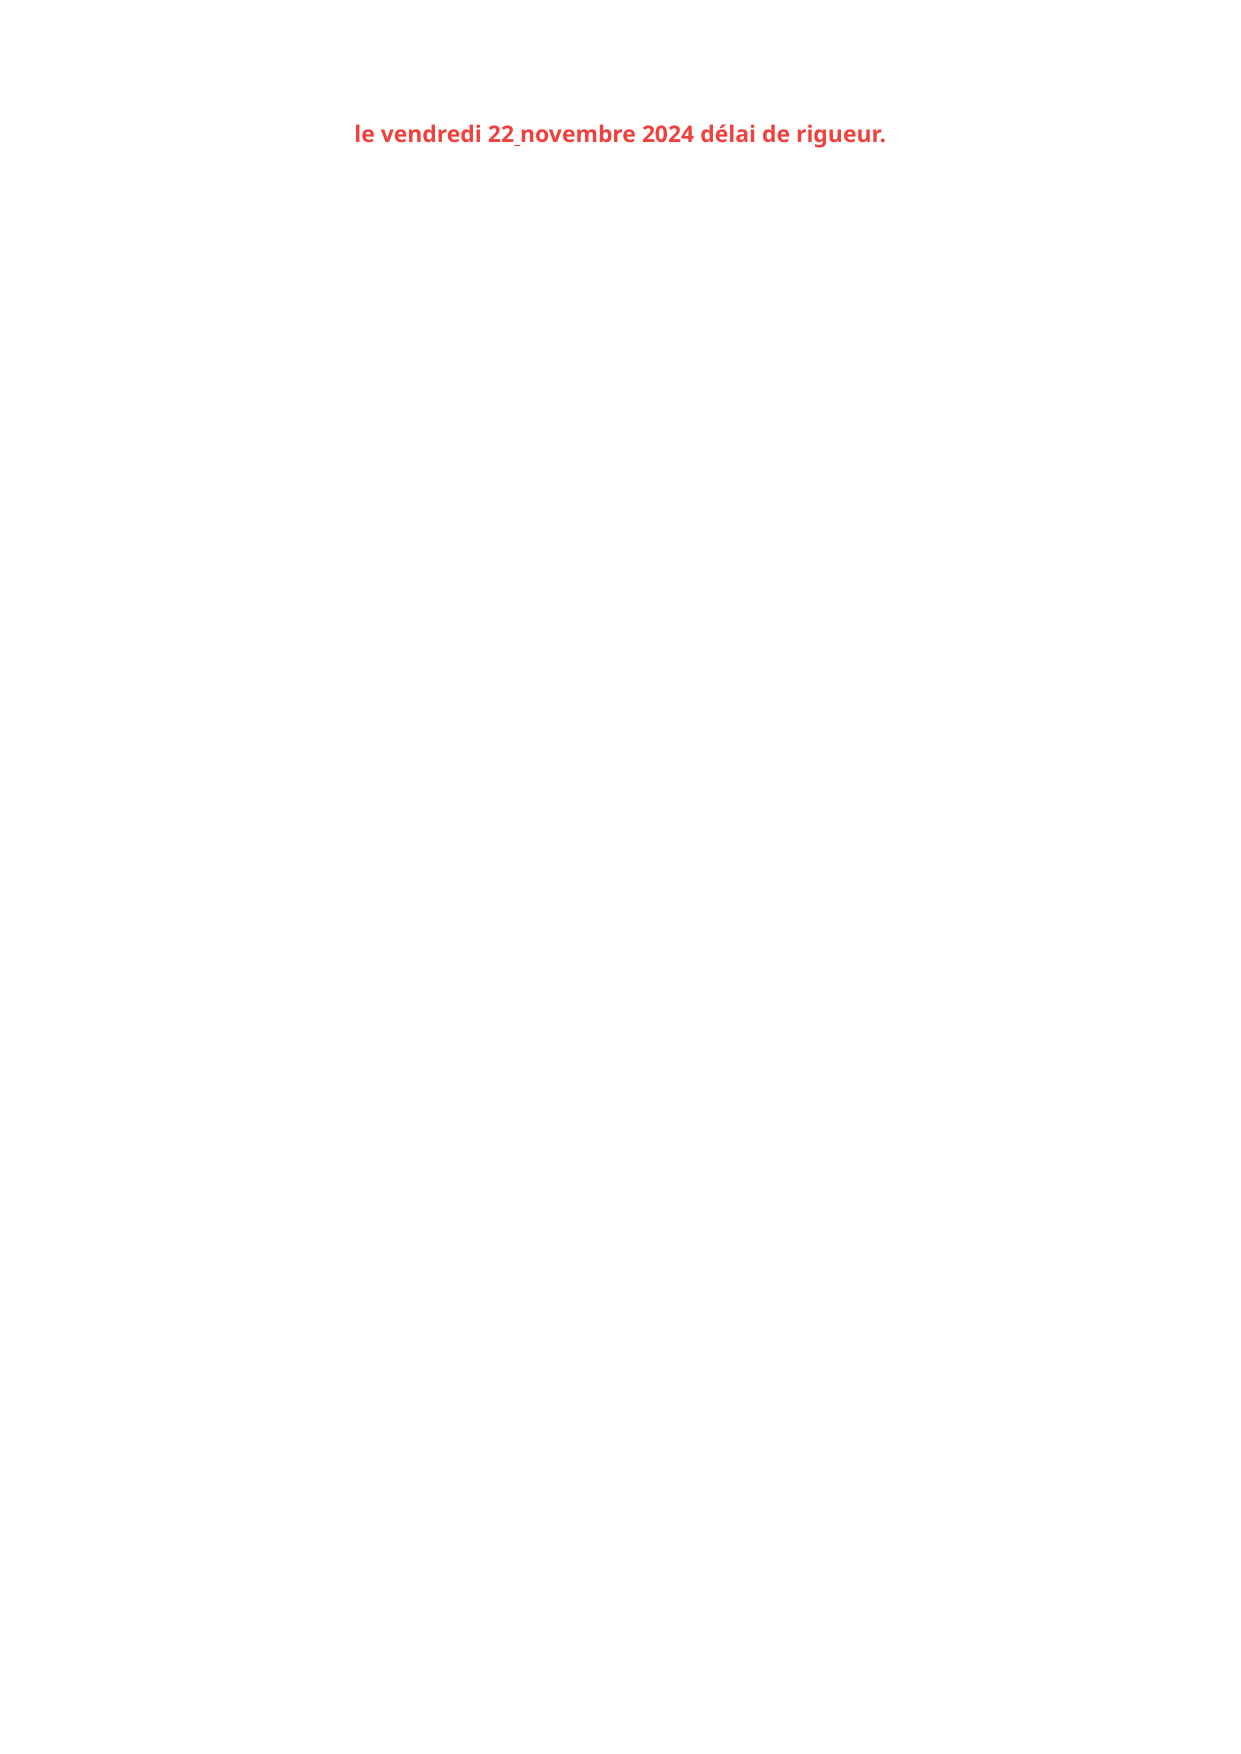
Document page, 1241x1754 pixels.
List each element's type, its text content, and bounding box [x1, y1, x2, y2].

text le vendredi 22 novembre 2024 délai de rigueur. [118, 118, 1122, 149]
